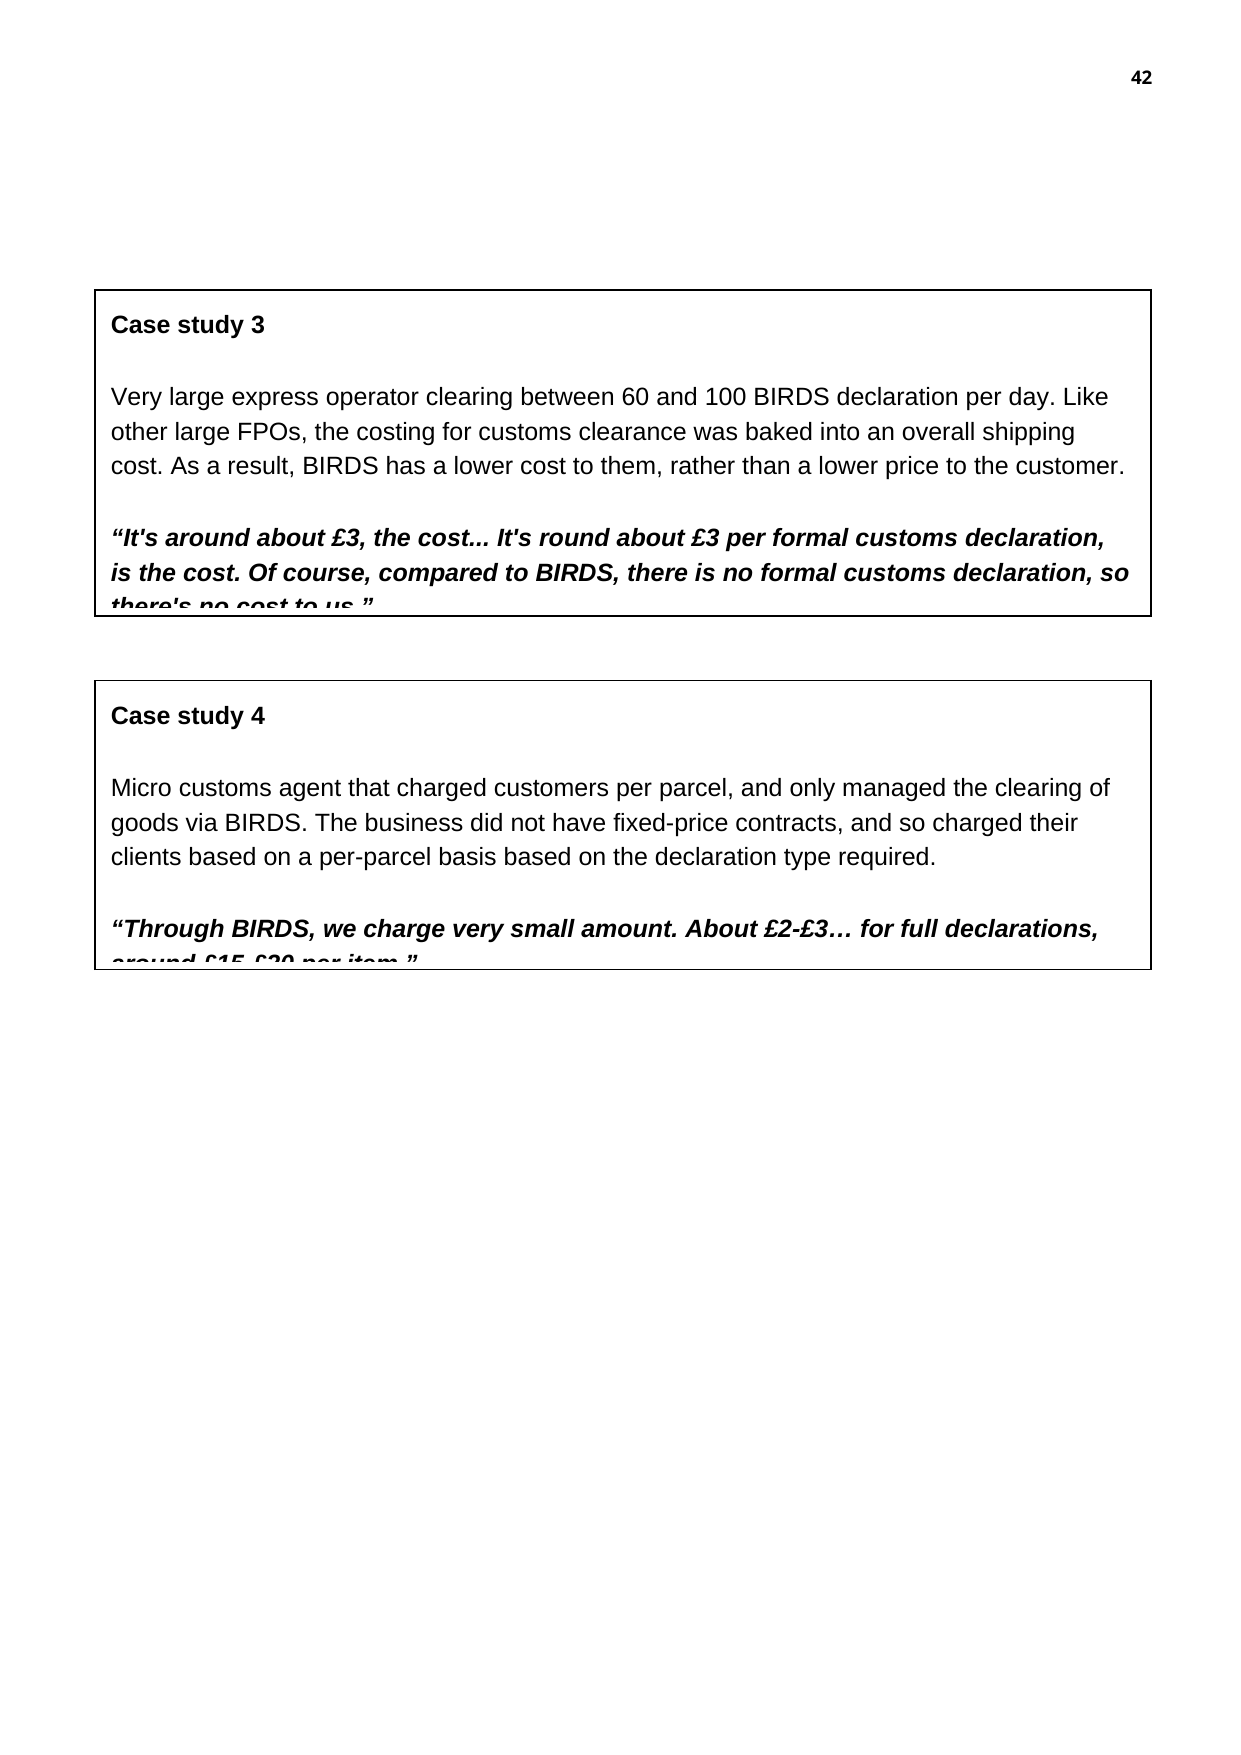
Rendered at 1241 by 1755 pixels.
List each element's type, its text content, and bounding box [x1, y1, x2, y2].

text “Through BIRDS, we charge very small amount. About £2-£3… for full declarations, around £15-£20 per item.” [111, 914, 1135, 961]
text “It's around about £3, the cost... It's round about £3 per formal customs declaration, is the cost. Of course, compared to BIRDS, there is no formal customs declaration, so there's no cost to us.” [111, 523, 1135, 608]
text Case study 3 [111, 310, 1135, 339]
text Case study 4 [111, 701, 1135, 730]
text Micro customs agent that charged customers per parcel, and only managed the clearing of goods via BIRDS. The business did not have fixed-price contracts, and so charged their clients based on a per-parcel basis based on the declaration type required. [111, 773, 1135, 871]
text Very large express operator clearing between 60 and 100 BIRDS declaration per day. Like other large FPOs, the costing for customs clearance was baked into an overall shipping cost. As a result, BIRDS has a lower cost to them, rather than a lower price to the customer. [111, 382, 1135, 480]
